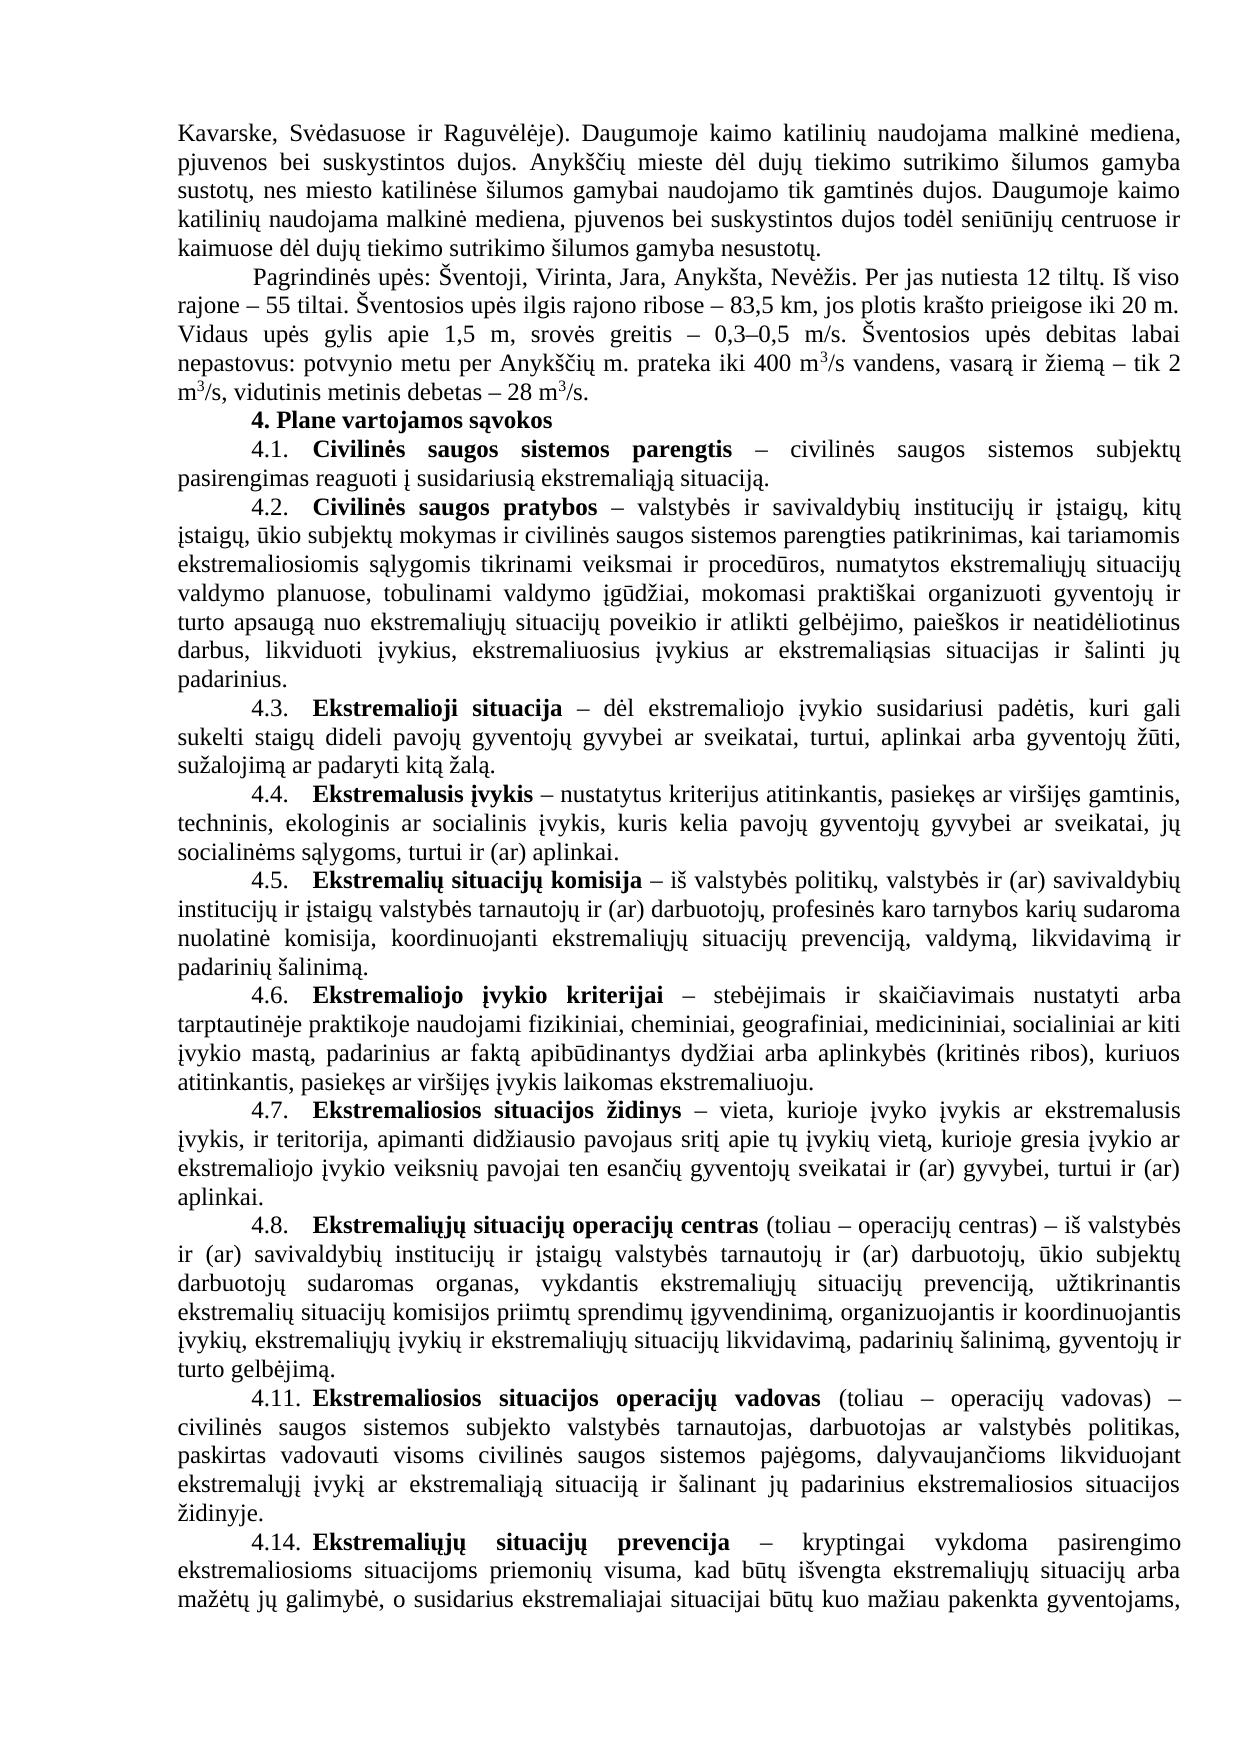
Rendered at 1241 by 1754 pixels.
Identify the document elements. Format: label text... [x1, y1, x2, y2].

text 4.1. Civilinės saugos sistemos parengtis – civilinės saugos sistemos subjektų pasirengimas reaguoti į susidariusią ekstremaliąją situaciją. [177, 434, 1181, 492]
text 4.11. Ekstremaliosios situacijos operacijų vadovas (toliau – operacijų vadovas) – civilinės saugos sistemos subjekto valstybės tarnautojas, darbuotojas ar valstybės politikas, paskirtas vadovauti visoms civilinės saugos sistemos pajėgoms, dalyvaujančioms likviduojant ekstremalųjį įvykį ar ekstremaliąją situaciją ir šalinant jų padarinius ekstremaliosios situacijos židinyje. [177, 1383, 1181, 1527]
text 4.2. Civilinės saugos pratybos – valstybės ir savivaldybių institucijų ir įstaigų, kitų įstaigų, ūkio subjektų mokymas ir civilinės saugos sistemos parengties patikrinimas, kai tariamomis ekstremaliosiomis sąlygomis tikrinami veiksmai ir procedūros, numatytos ekstremaliųjų situacijų valdymo planuose, tobulinami valdymo įgūdžiai, mokomasi praktiškai organizuoti gyventojų ir turto apsaugą nuo ekstremaliųjų situacijų poveikio ir atlikti gelbėjimo, paieškos ir neatidėliotinus darbus, likviduoti įvykius, ekstremaliuosius įvykius ar ekstremaliąsias situacijas ir šalinti jų padarinius. [177, 492, 1181, 693]
text 4.7. Ekstremaliosios situacijos židinys – vieta, kurioje įvyko įvykis ar ekstremalusis įvykis, ir teritorija, apimanti didžiausio pavojaus sritį apie tų įvykių vietą, kurioje gresia įvykio ar ekstremaliojo įvykio veiksnių pavojai ten esančių gyventojų sveikatai ir (ar) gyvybei, turtui ir (ar) aplinkai. [177, 1096, 1181, 1211]
text Pagrindinės upės: Šventoji, Virinta, Jara, Anykšta, Nevėžis. Per jas nutiesta 12 tiltų. Iš viso rajone – 55 tiltai. Šventosios upės ilgis rajono ribose – 83,5 km, jos plotis krašto prieigose iki 20 m. Vidaus upės gylis apie 1,5 m, srovės greitis – 0,3–0,5 m/s. Šventosios upės debitas labai nepastovus: potvynio metu per Anykščių m. prateka iki 400 m3/s vandens, vasarą ir žiemą – tik 2 m3/s, vidutinis metinis debetas – 28 m3/s. [177, 262, 1181, 406]
text 4. Plane vartojamos sąvokos [177, 406, 1181, 434]
text 4.6. Ekstremaliojo įvykio kriterijai – stebėjimais ir skaičiavimais nustatyti arba tarptautinėje praktikoje naudojami fizikiniai, cheminiai, geografiniai, medicininiai, socialiniai ar kiti įvykio mastą, padarinius ar faktą apibūdinantys dydžiai arba aplinkybės (kritinės ribos), kuriuos atitinkantis, pasiekęs ar viršijęs įvykis laikomas ekstremaliuoju. [177, 981, 1181, 1096]
text 4.3. Ekstremalioji situacija – dėl ekstremaliojo įvykio susidariusi padėtis, kuri gali sukelti staigų dideli pavojų gyventojų gyvybei ar sveikatai, turtui, aplinkai arba gyventojų žūti, sužalojimą ar padaryti kitą žalą. [177, 693, 1181, 779]
text 4.14. Ekstremaliųjų situacijų prevencija – kryptingai vykdoma pasirengimo ekstremaliosioms situacijoms priemonių visuma, kad būtų išvengta ekstremaliųjų situacijų arba mažėtų jų galimybė, o susidarius ekstremaliajai situacijai būtų kuo mažiau pakenkta gyventojams, [177, 1527, 1181, 1613]
text 4.8. Ekstremaliųjų situacijų operacijų centras (toliau – operacijų centras) – iš valstybės ir (ar) savivaldybių institucijų ir įstaigų valstybės tarnautojų ir (ar) darbuotojų, ūkio subjektų darbuotojų sudaromas organas, vykdantis ekstremaliųjų situacijų prevenciją, užtikrinantis ekstremalių situacijų komisijos priimtų sprendimų įgyvendinimą, organizuojantis ir koordinuojantis įvykių, ekstremaliųjų įvykių ir ekstremaliųjų situacijų likvidavimą, padarinių šalinimą, gyventojų ir turto gelbėjimą. [177, 1211, 1181, 1383]
text 4.5. Ekstremalių situacijų komisija – iš valstybės politikų, valstybės ir (ar) savivaldybių institucijų ir įstaigų valstybės tarnautojų ir (ar) darbuotojų, profesinės karo tarnybos karių sudaroma nuolatinė komisija, koordinuojanti ekstremaliųjų situacijų prevenciją, valdymą, likvidavimą ir padarinių šalinimą. [177, 866, 1181, 981]
text Kavarske, Svėdasuose ir Raguvėlėje). Daugumoje kaimo katilinių naudojama malkinė mediena, pjuvenos bei suskystintos dujos. Anykščių mieste dėl dujų tiekimo sutrikimo šilumos gamyba sustotų, nes miesto katilinėse šilumos gamybai naudojamo tik gamtinės dujos. Daugumoje kaimo katilinių naudojama malkinė mediena, pjuvenos bei suskystintos dujos todėl seniūnijų centruose ir kaimuose dėl dujų tiekimo sutrikimo šilumos gamyba nesustotų. [177, 118, 1181, 262]
text 4.4. Ekstremalusis įvykis – nustatytus kriterijus atitinkantis, pasiekęs ar viršijęs gamtinis, techninis, ekologinis ar socialinis įvykis, kuris kelia pavojų gyventojų gyvybei ar sveikatai, jų socialinėms sąlygoms, turtui ir (ar) aplinkai. [177, 779, 1181, 866]
